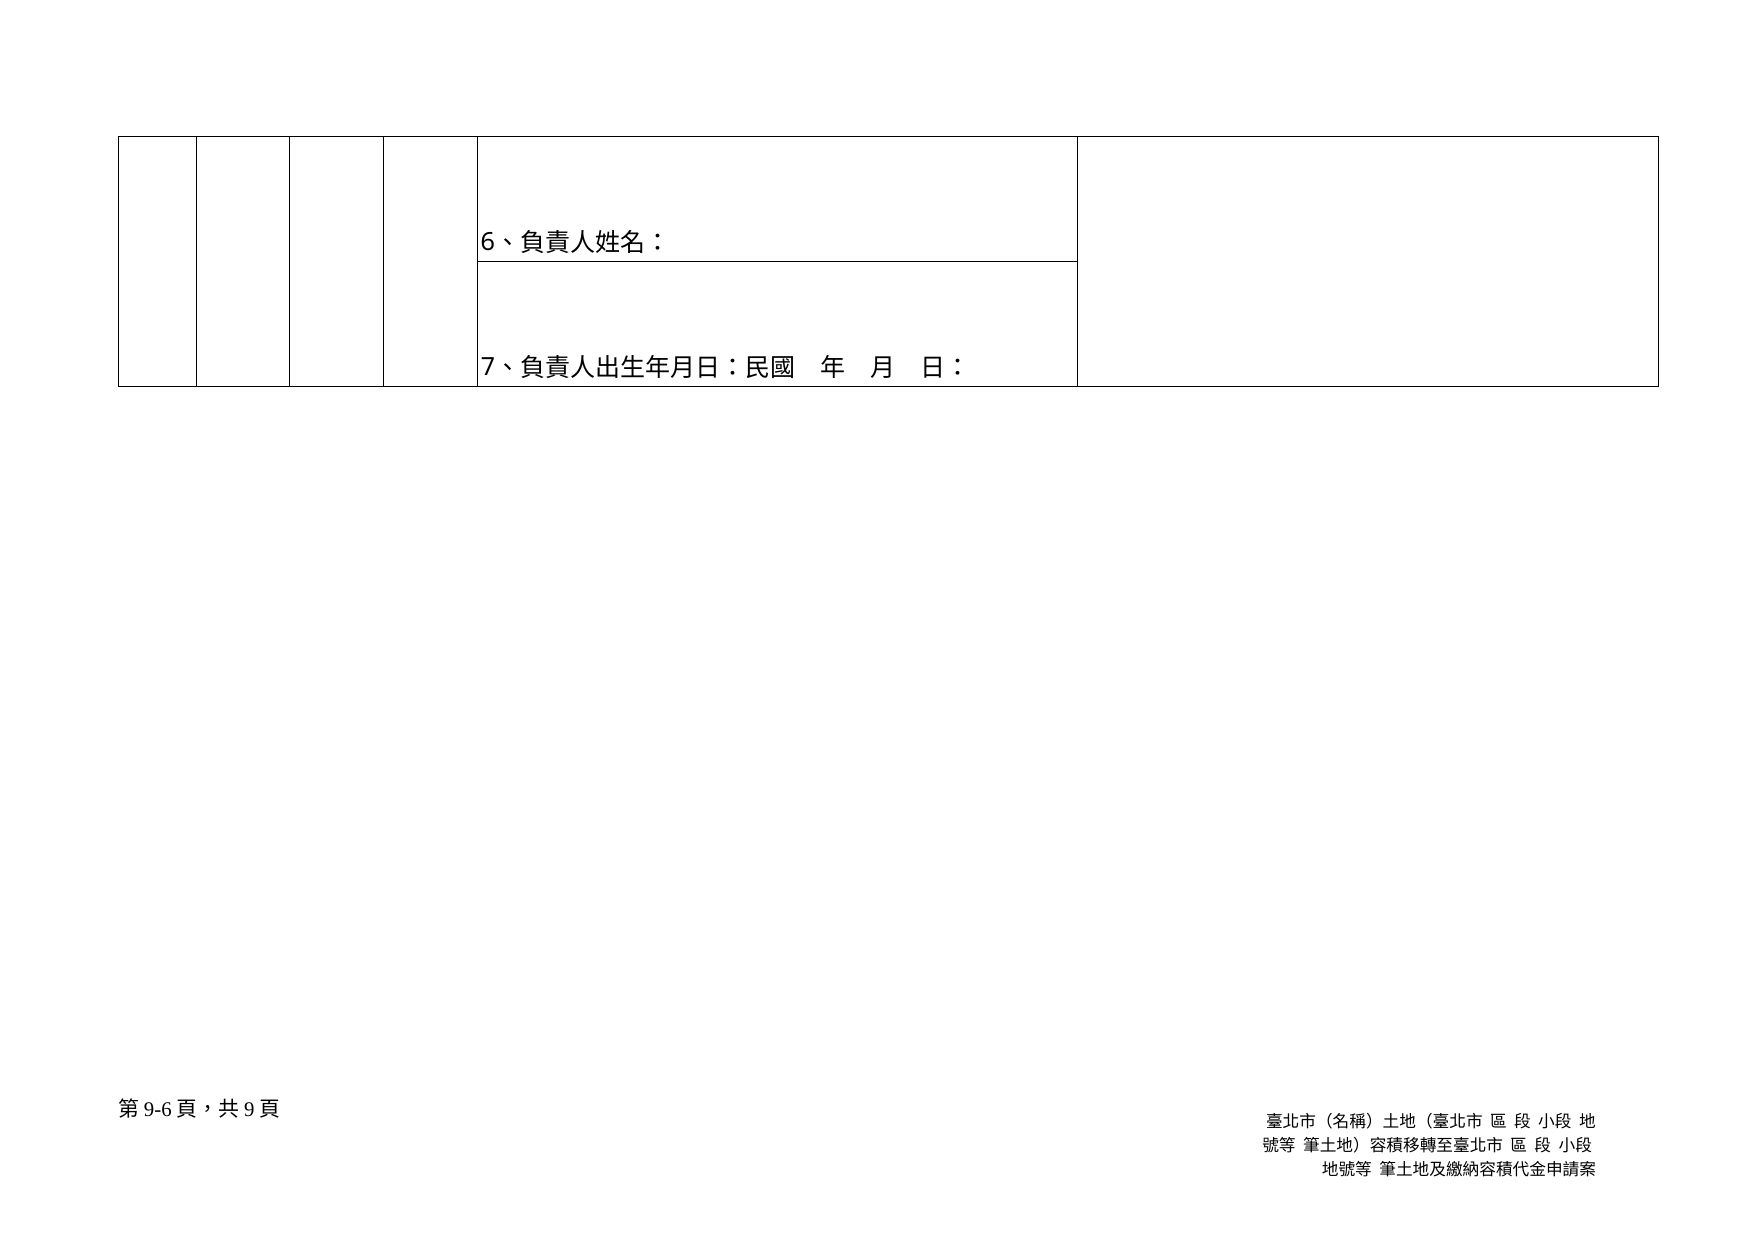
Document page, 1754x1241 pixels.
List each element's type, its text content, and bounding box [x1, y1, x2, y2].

table_cell [119, 137, 196, 386]
table_cell [290, 137, 383, 386]
table_cell 7、負責人出生年月日：民國 年 月 日： [478, 262, 1077, 386]
table_cell [1078, 137, 1658, 386]
table_cell [384, 137, 477, 386]
table_cell [197, 137, 289, 386]
table_cell 6、負責人姓名： [478, 137, 1077, 261]
